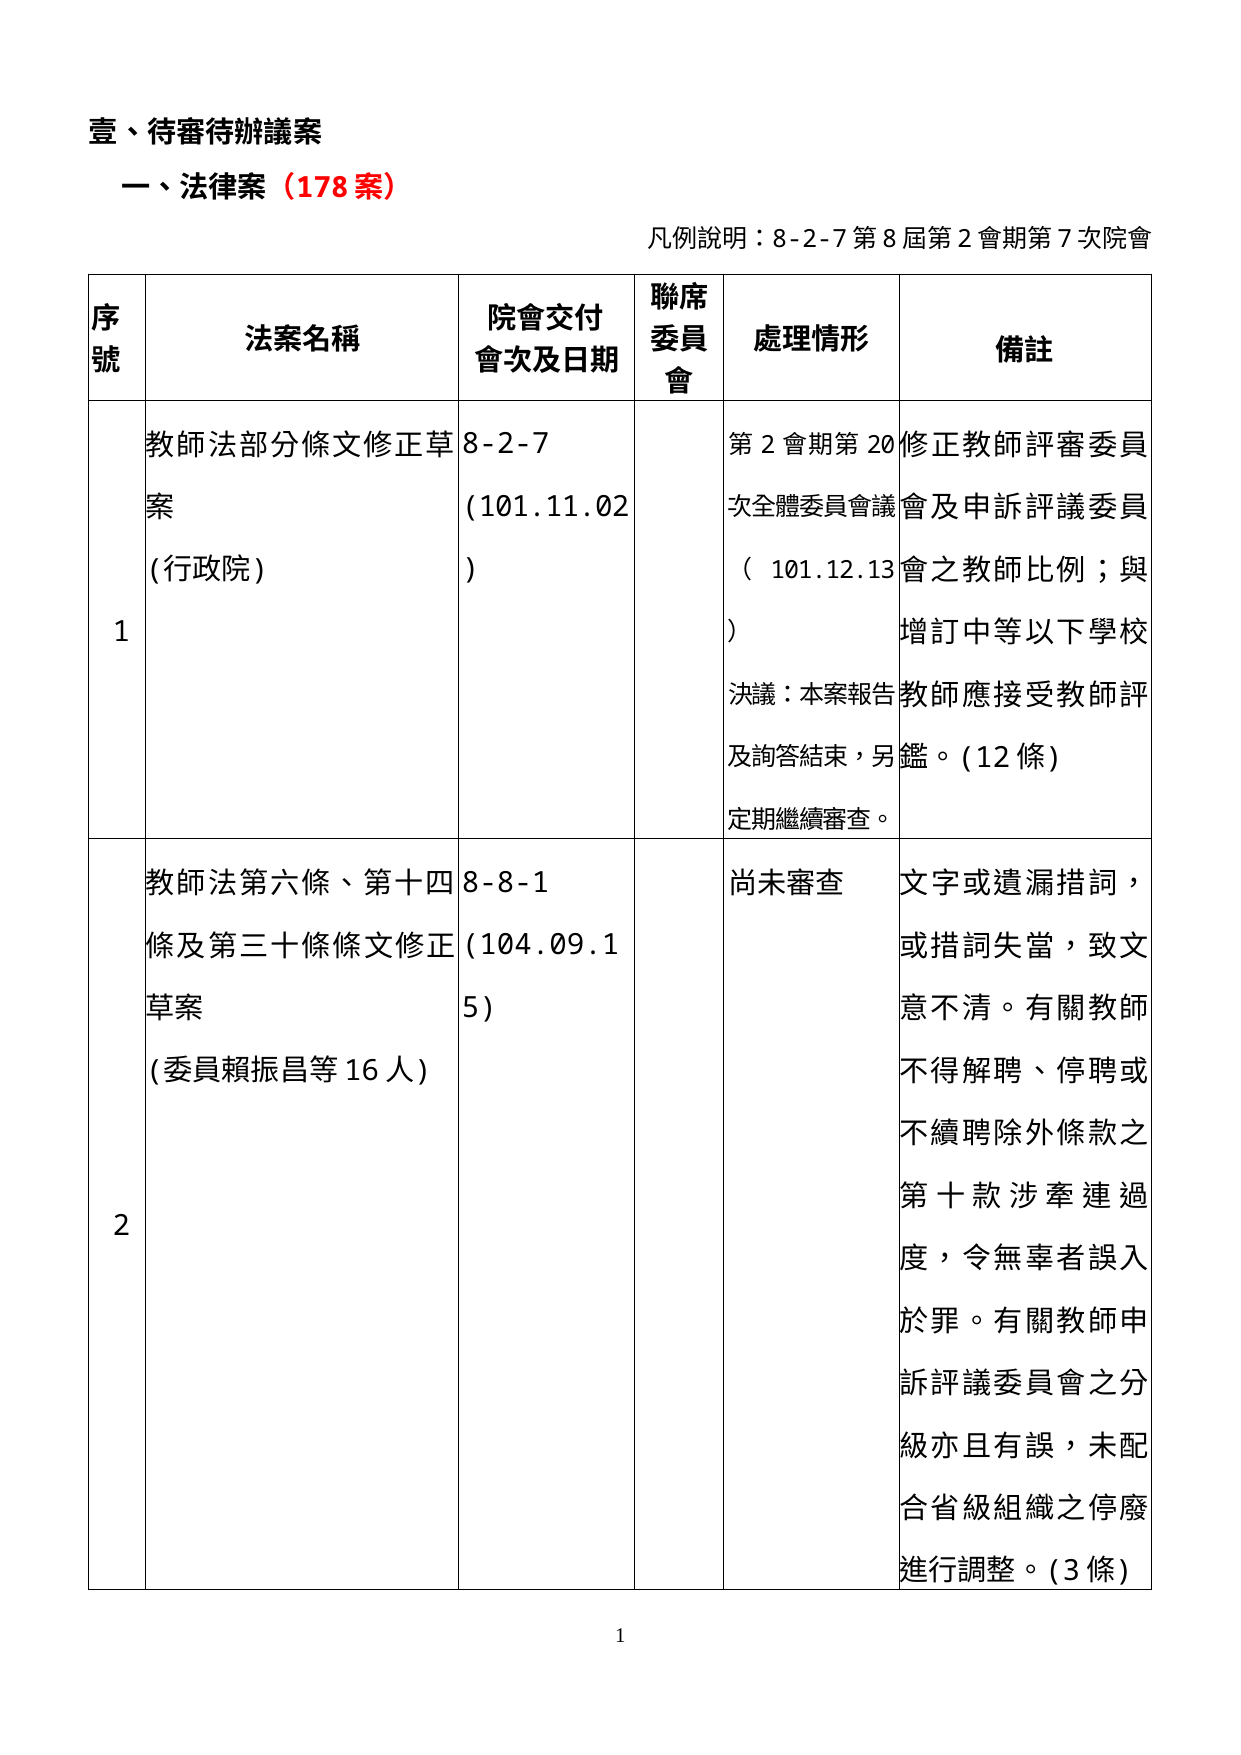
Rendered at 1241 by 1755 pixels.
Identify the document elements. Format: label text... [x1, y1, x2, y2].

table_cell 文字或遺漏措詞，或措詞失當，致文意不清。有關教師不得解聘、停聘或不續聘除外條款之第十款涉牽連過度，令無辜者誤入於罪。有關教師申訴評議委員會之分級亦且有誤，未配合省級組織之停廢進行調整。(3條) [900, 839, 1151, 1589]
table_header 院會交付 會次及日期 [459, 275, 634, 399]
table_cell 8-8-1 (104.09.15) [459, 839, 634, 1589]
table_header 備註 [900, 275, 1151, 399]
table_header 法案名稱 [146, 275, 458, 399]
table_cell 第2會期第20次全體委員會議（101.12.13） 決議：本案報告及詢答結束，另定期繼續審查。 [724, 401, 899, 838]
table_cell 尚未審查 [724, 839, 899, 1589]
table_cell [635, 401, 723, 838]
table_cell 教師法第六條、第十四條及第三十條條文修正草案 (委員賴振昌等16人) [146, 839, 458, 1589]
table_header 序號 [89, 275, 145, 399]
text 一、法律案（178案） [89, 164, 1152, 206]
table_header 聯席 委員會 [635, 275, 723, 399]
text 壹、待審待辦議案 [89, 106, 1152, 152]
table_cell 教師法部分條文修正草案 (行政院) [146, 401, 458, 838]
text 凡例說明：8-2-7第8屆第2會期第7次院會 [89, 218, 1152, 255]
table_header 處理情形 [724, 275, 899, 399]
table_cell 修正教師評審委員會及申訴評議委員會之教師比例；與增訂中等以下學校教師應接受教師評鑑。(12條) [900, 401, 1151, 838]
table_cell 8-2-7 (101.11.02) [459, 401, 634, 838]
table_cell [89, 401, 145, 838]
table_cell [635, 839, 723, 1589]
table_cell [89, 839, 145, 1589]
